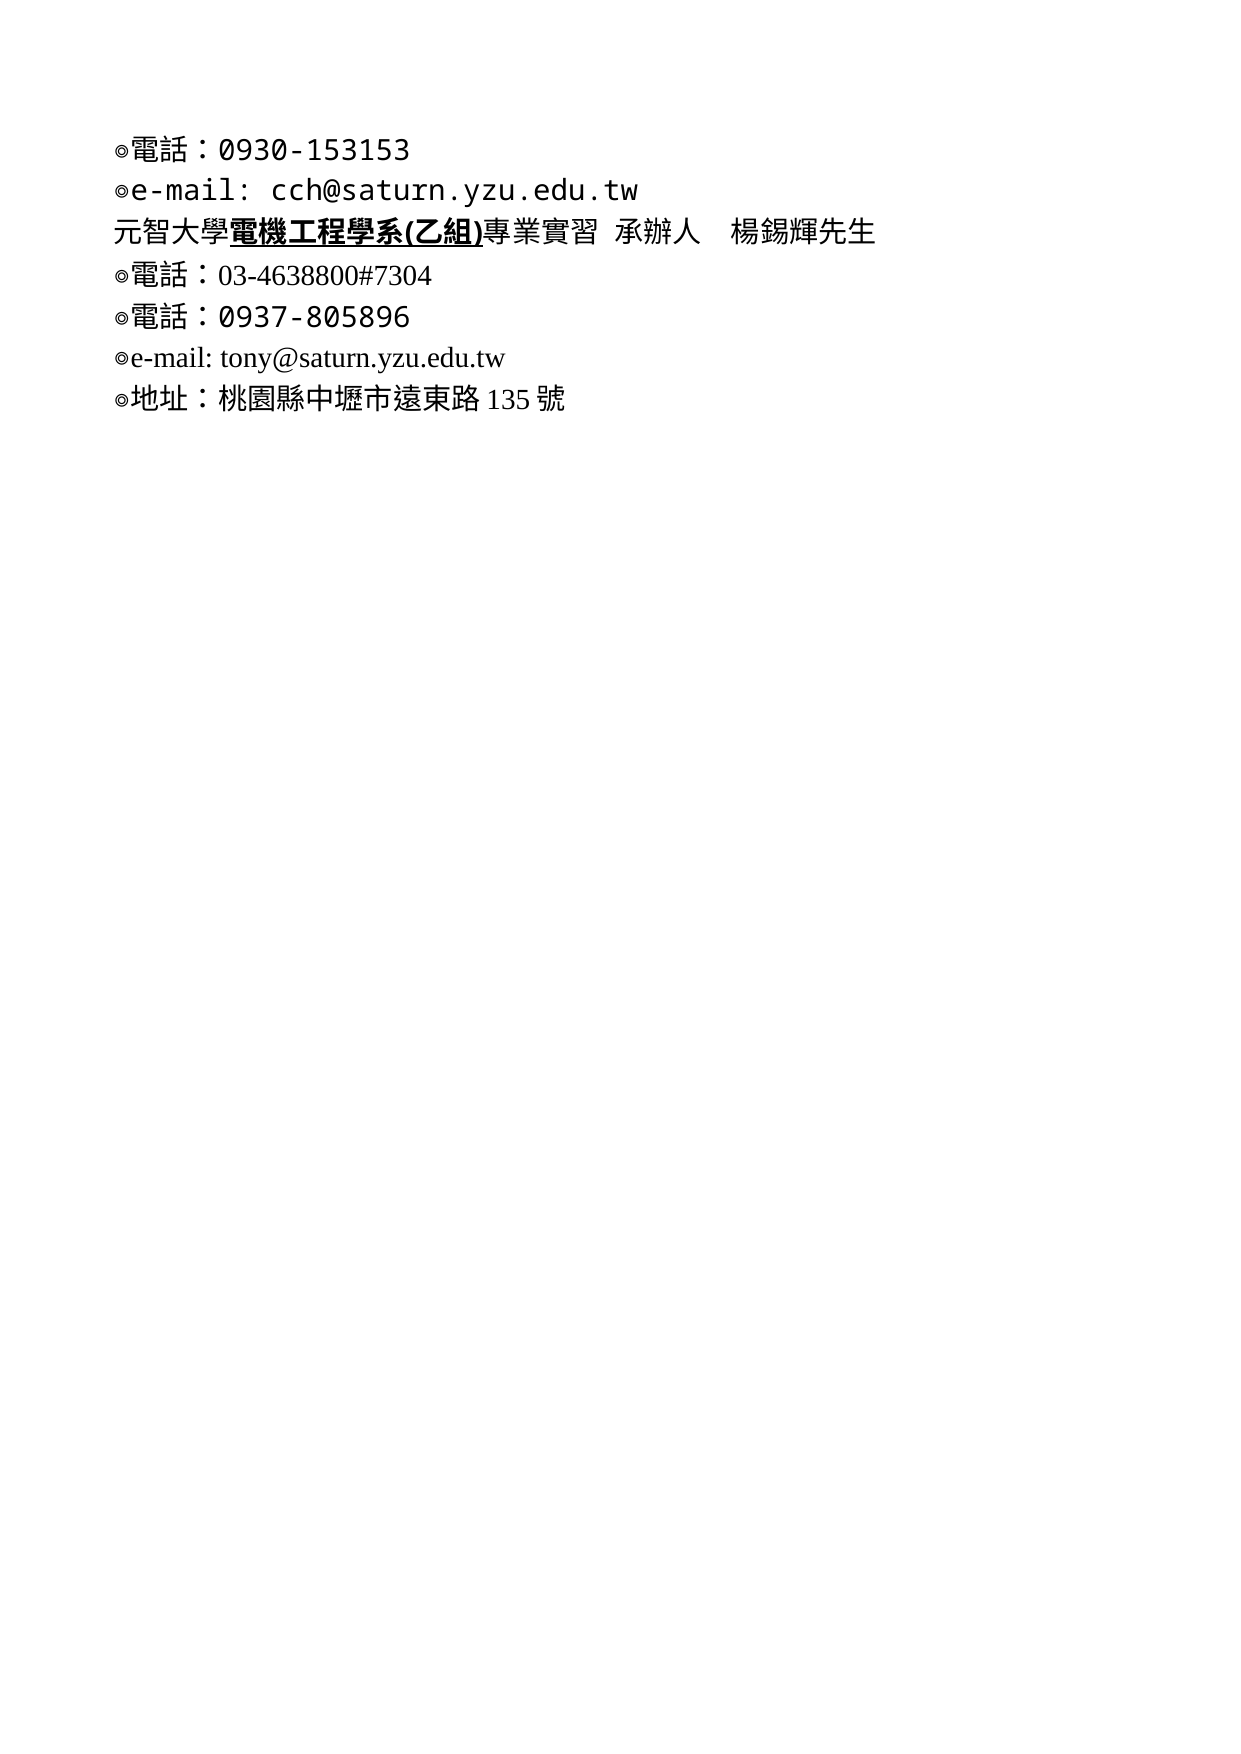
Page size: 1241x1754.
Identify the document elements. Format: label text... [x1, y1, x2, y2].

text ◎電話：0937-805896 [84, 294, 1122, 336]
text ◎地址：桃園縣中壢市遠東路135號 [84, 376, 1122, 418]
text ◎電話：03-4638800#7304 [84, 251, 1122, 294]
text ◎e-mail: cch@saturn.yzu.edu.tw [84, 169, 1122, 209]
text ◎e-mail: tony@saturn.yzu.edu.tw [84, 336, 1122, 376]
text 元智大學電機工程學系(乙組)專業實習 承辦人 楊錫輝先生 [84, 209, 1122, 251]
text ◎電話：0930-153153 [84, 127, 1122, 169]
